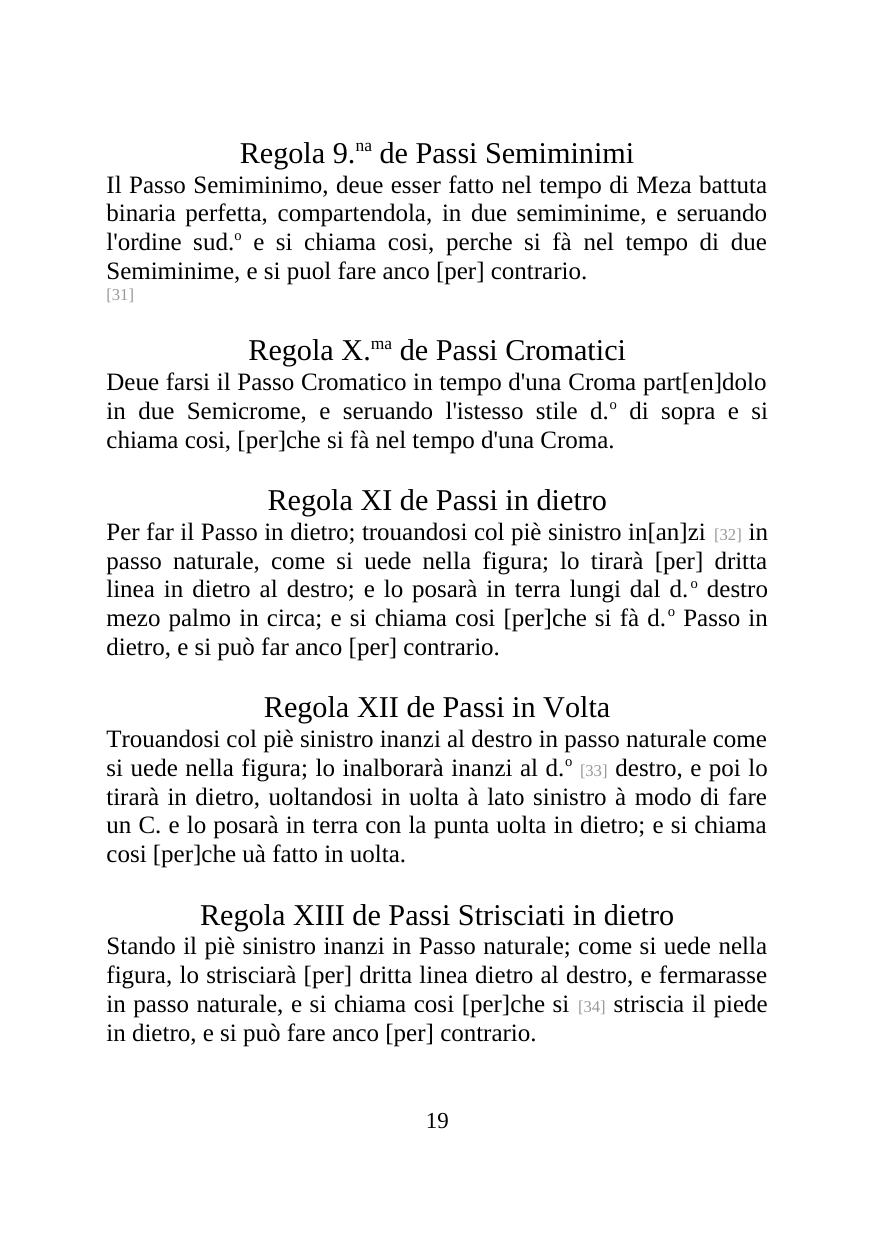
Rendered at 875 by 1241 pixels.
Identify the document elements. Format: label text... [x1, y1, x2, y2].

text [31] [134, 285, 768, 304]
subtitle Regola XIII de Passi Strisciati in dietro [106, 897, 768, 931]
subtitle Regola X.ma de Passi Cromatici [106, 333, 768, 367]
subtitle Regola 9.na de Passi Semiminimi [106, 135, 768, 170]
text Il Passo Semiminimo, deue esser fatto nel tempo di Meza battuta binaria perfetta, compartendola, in due semiminime, e seruando l'ordine sud.o e si chiama cosi, perche si fà nel tempo di due Semiminime, e si puol fare anco [per] contrario. [106, 170, 768, 285]
text Deue farsi il Passo Cromatico in tempo d'una Croma part[en]dolo in due Semicrome, e seruando l'istesso stile d.o di sopra e si chiama cosi, [per]che si fà nel tempo d'una Croma. [106, 367, 768, 453]
subtitle Regola XI de Passi in dietro [106, 482, 768, 517]
text Trouandosi col piè sinistro inanzi al destro in passo naturale come si uede nella figura; lo inalborarà inanzi al d.o [33] destro, e poi lo tirarà in dietro, uoltandosi in uolta à lato sinistro à modo di fare un C. e lo posarà in terra con la punta uolta in dietro; e si chiama cosi [per]che uà fatto in uolta. [106, 724, 768, 868]
text Per far il Passo in dietro; trouandosi col piè sinistro in[an]zi [32] in passo naturale, come si uede nella figura; lo tirarà [per] dritta linea in dietro al destro; e lo posarà in terra lungi dal d.o destro mezo palmo in circa; e si chiama cosi [per]che si fà d.o Passo in dietro, e si può far anco [per] contrario. [106, 517, 768, 661]
text Stando il piè sinistro inanzi in Passo naturale; come si uede nella figura, lo strisciarà [per] dritta linea dietro al destro, e fermarasse in passo naturale, e si chiama cosi [per]che si [34] striscia il piede in dietro, e si può fare anco [per] contrario. [106, 931, 768, 1046]
subtitle Regola XII de Passi in Volta [106, 689, 768, 724]
